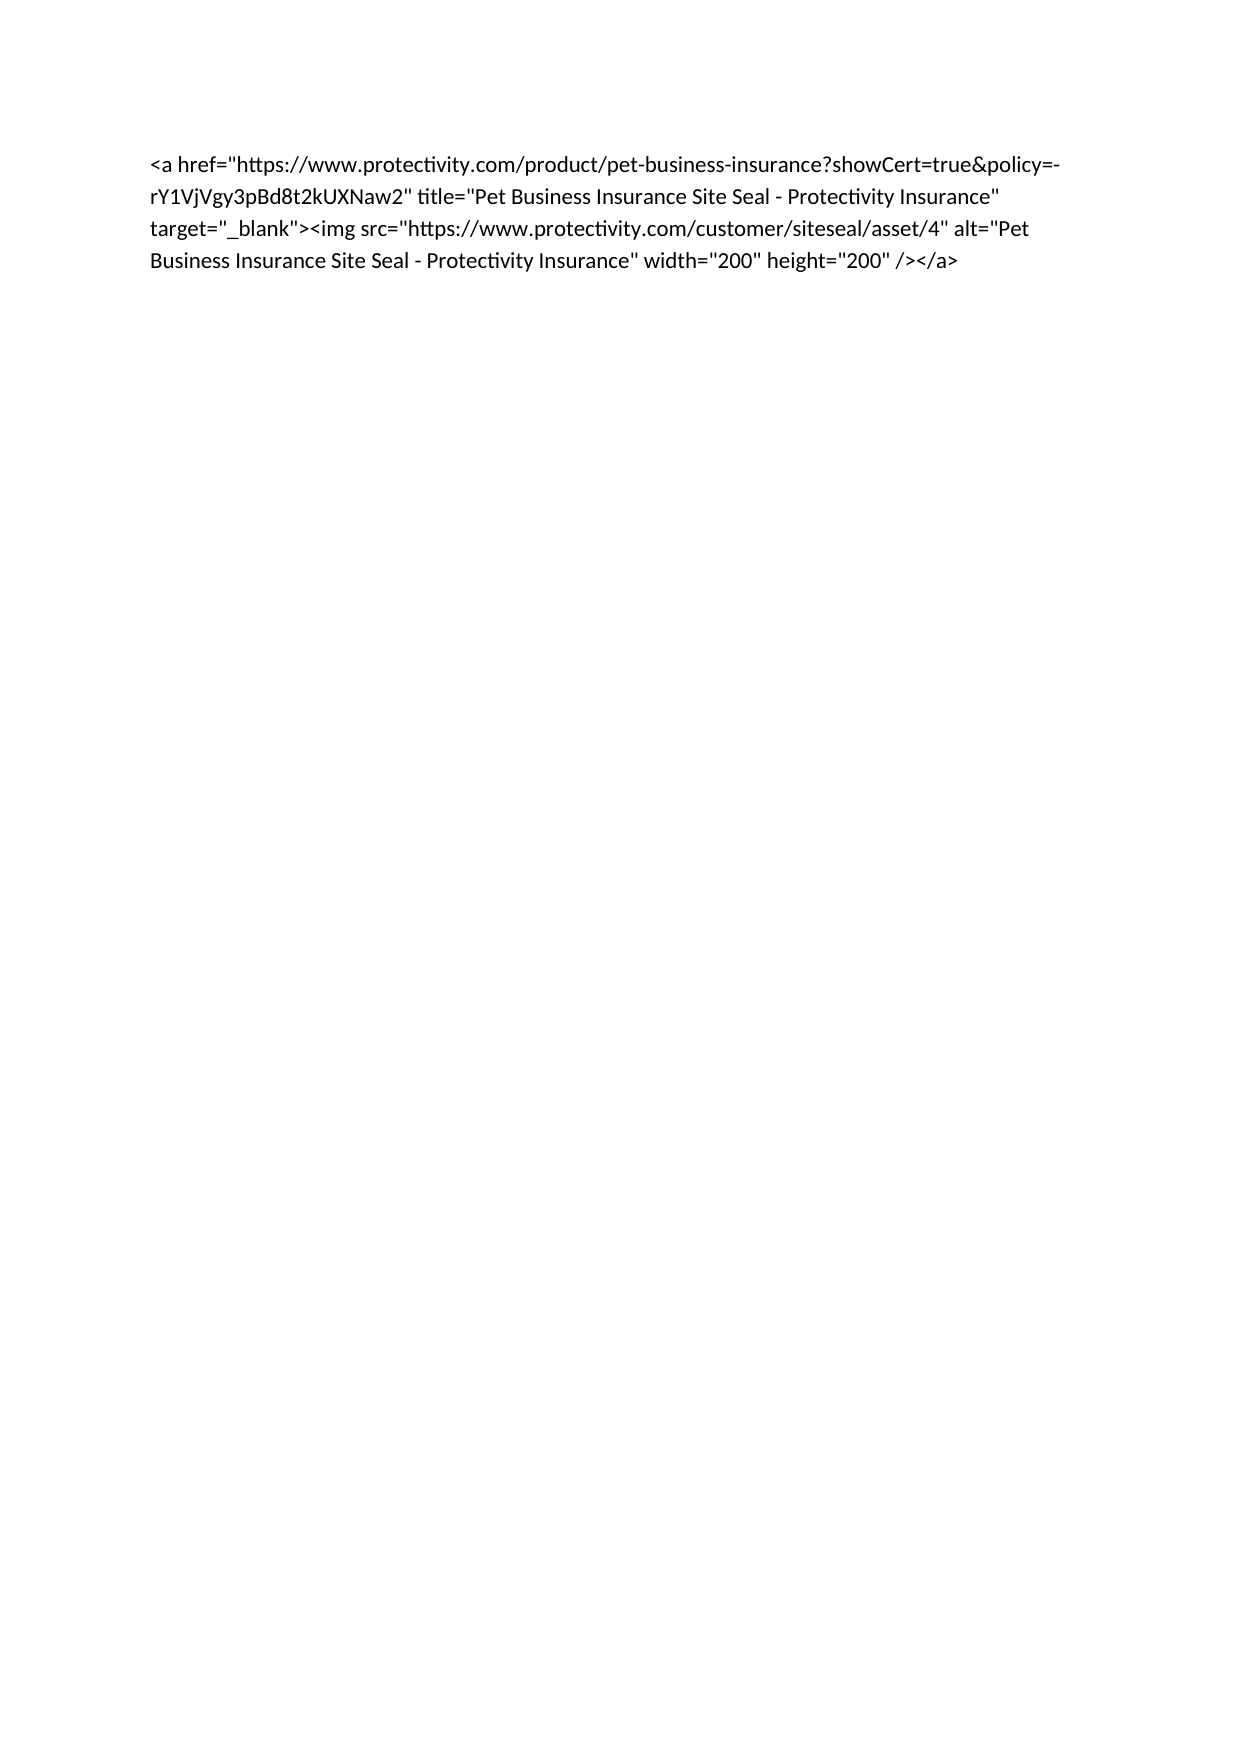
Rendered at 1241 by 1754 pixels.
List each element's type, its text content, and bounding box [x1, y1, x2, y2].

text <a href="https://www.protectivity.com/product/pet-business-insurance?showCert=true&policy=-rY1VjVgy3pBd8t2kUXNaw2" title="Pet Business Insurance Site Seal - Protectivity Insurance" target="_blank"><img src="https://www.protectivity.com/customer/siteseal/asset/4" alt="Pet Business Insurance Site Seal - Protectivity Insurance" width="200" height="200" /></a> [150, 150, 1090, 274]
